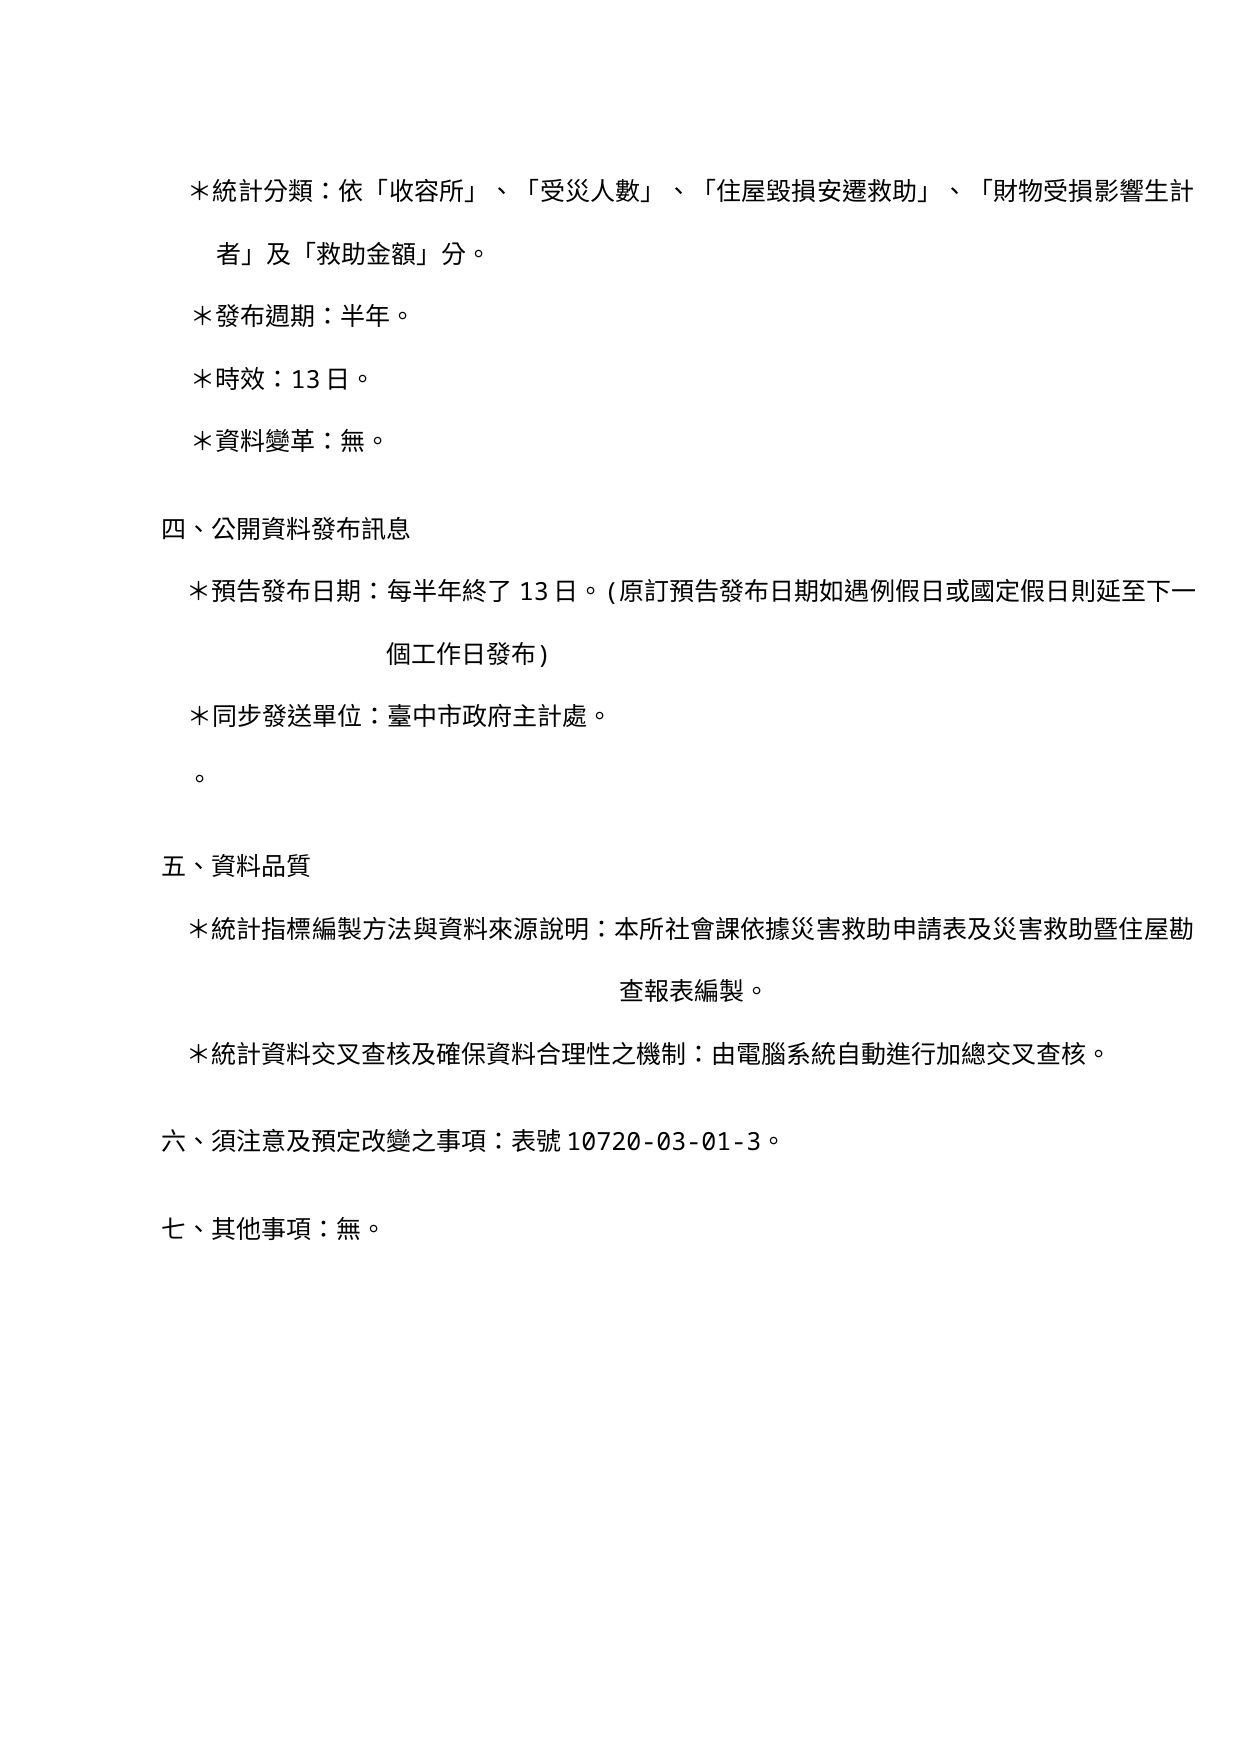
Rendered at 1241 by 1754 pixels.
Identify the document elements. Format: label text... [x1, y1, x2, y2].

table_header 統計資料背景說明 資料種類：社會救助統計 資料項目：臺中市南區遭受災害救助情形 一、發布及編製機關單位 ＊發布機關、單位：臺中市南區區公所會計室 ＊編製單位：臺中市南區區公所社會課 ＊聯絡電話：04-22626105 ＊傳真：04-22632991 ＊電子信箱：s4181@taichung.gov.tw 二、發布形式 口頭： （ ）記者會或說明會 書面： （ ）新聞稿 （V）報表 （ ）書刊，刊名： ＊電子媒體： （V）線上書刊及資料庫，網址：https://govstat.taichung.gov.tw/TCSTAT/page/kcg01_2.aspx?Mid1=387540000A （ ）磁片 （ ）光碟片 （ ）其他 三、資料範圍、週期及時效 ＊統計地區範圍及對象：凡在本區轄內遭遇重大災害損失，予以救助者，均為統計對象。 ＊統計標準時間： (一)上半年以1至6月、下半年以7至12月之災害款項發放後之災害發生事實為準。 (二)遇重大災害發生時得隨時要求提供資料。 ＊統計項目定義： (一)所數：指災害發生時，各區實際開設收容場所總數。 (二)臨時收容災民：指因災無處容身，由區公所提供臨時居住地點暫時收容安置者。 (三)死亡：指因災致死或因災致重傷，於災害發生之日起30日內死亡者（符合死亡災害救助發放對象者）。 (四)失蹤：指因災致行蹤不明者。 (五)重傷：指因災致重傷或未致重傷，必須緊急救護住院治療，自住院之日起15日內(住院期間)所發生醫療費用總額達重傷救助金金額者。 (六)其他：指上述4種災民以外，因災而需給予搶救或善後處理及提供膳食口糧等其他必要之被救助人員（含空投）。 (七)住屋毀損安遷救助：指因災致住屋毀損達不堪居住程度之住戶。 (八)財物受損影響生計者：指住屋遭水災、水淹或火災等災害，財物受損影響生計者。 (九)救助金額：指因災死亡、失蹤、重傷、住屋毀損或財物受損影響生計者，依據各項「災害救助種類及標準」所發放之金額及實物。 (十)原住民戶： 1.戶長為原住民者視為原住民戶。 2.戶長非原住民，如戶內原住民人口數較多時則判定為原住民戶。如原住民與非原住民之人口數相等時，則以年齡較長者是否具原住民身分判定為原住民戶或非原住民戶。 (十一)原住民：依原住民身分法，具原住民身分者即予以統計，而不論其是否隸屬於原住民戶。 ＊統計單位：人、戶、元。 ＊統計分類：依「收容所」、「受災人數」、「住屋毀損安遷救助」、「財物受損影響生計者」及「救助金額」分。 ＊發布週期：半年。 ＊時效：13日。 ＊資料變革：無。 四、公開資料發布訊息 ＊預告發布日期：每半年終了13日。(原訂預告發布日期如遇例假日或國定假日則延至下一個工作日發布) ＊同步發送單位：臺中市政府主計處。 。 五、資料品質 ＊統計指標編製方法與資料來源說明：本所社會課依據災害救助申請表及災害救助暨住屋勘查報表編製。 ＊統計資料交叉查核及確保資料合理性之機制：由電腦系統自動進行加總交叉查核。 六、須注意及預定改變之事項：表號10720-03-01-3。 七、其他事項：無。 [150, 148, 1209, 1248]
